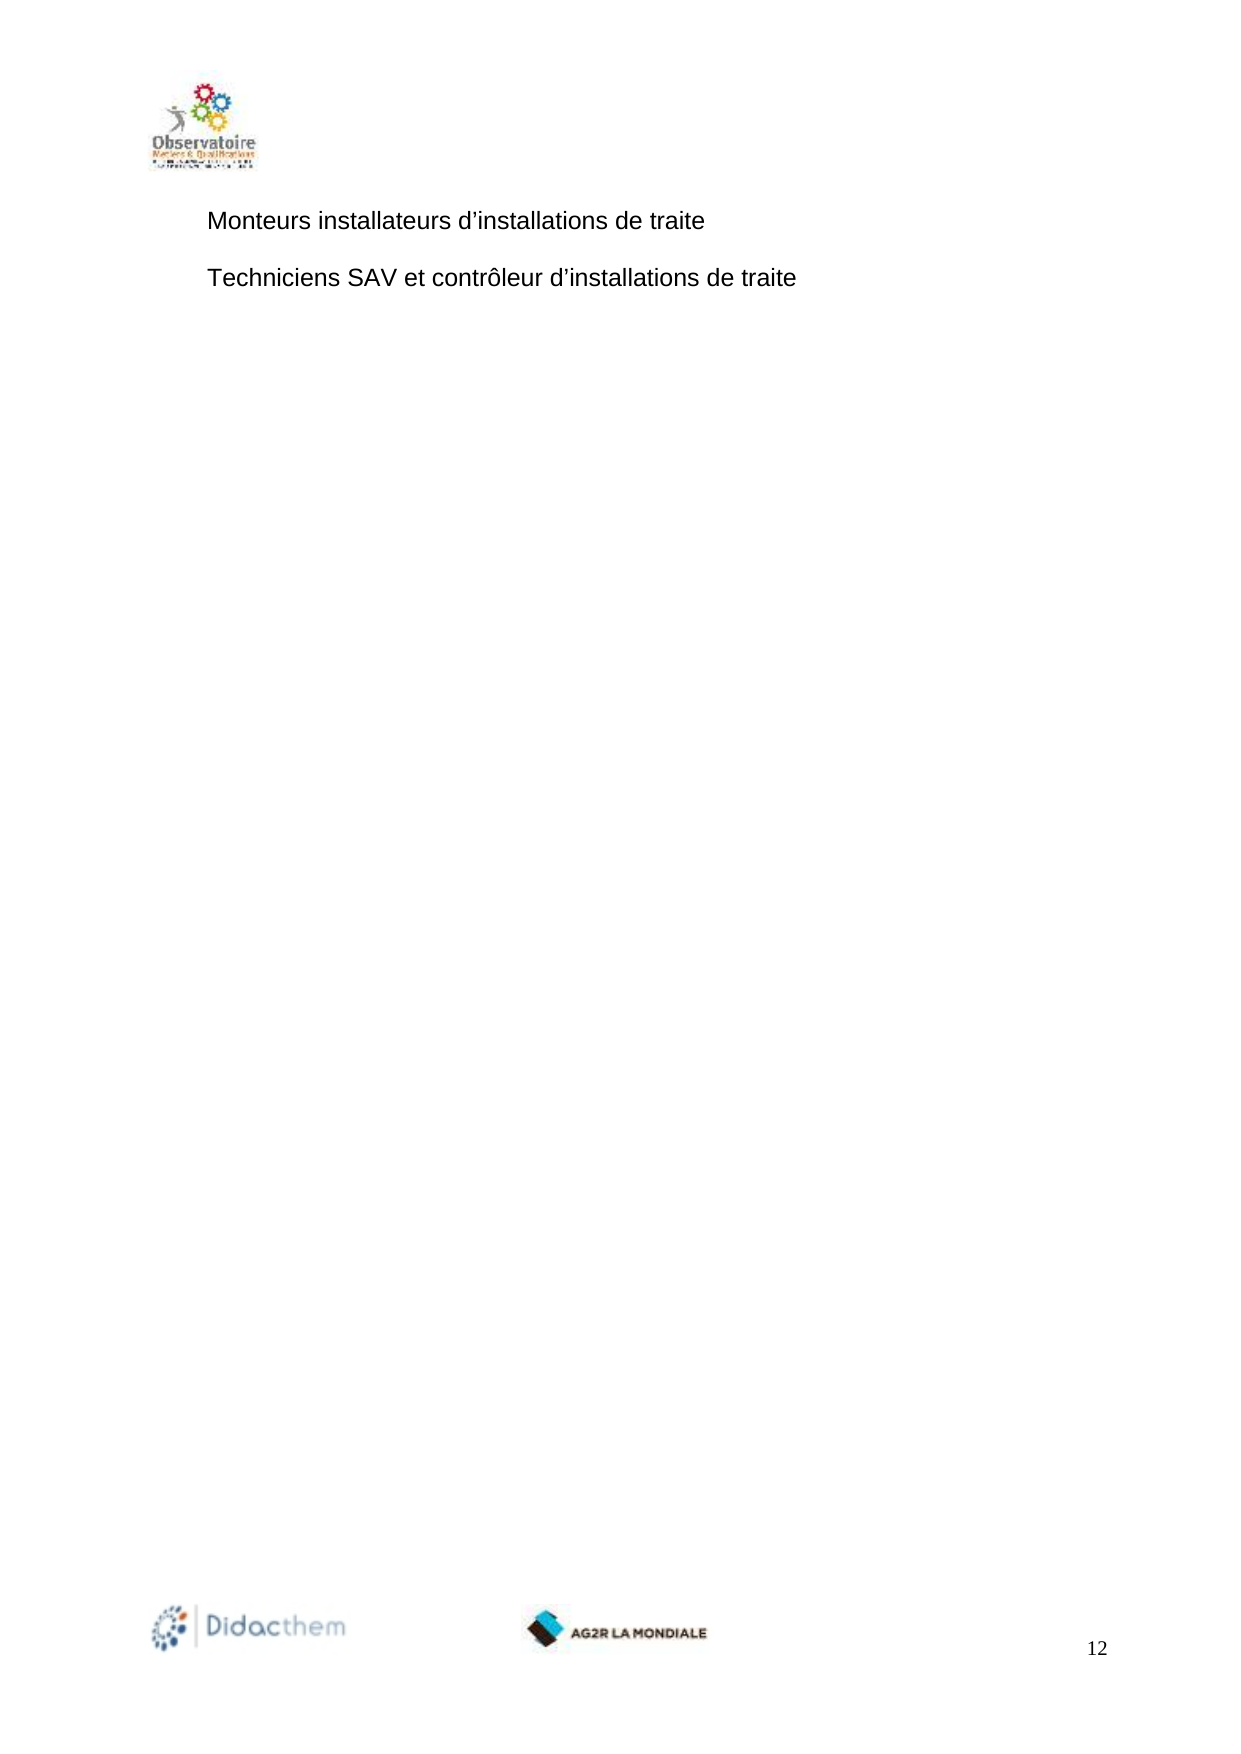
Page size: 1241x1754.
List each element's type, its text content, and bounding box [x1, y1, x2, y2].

text Techniciens SAV et contrôleur d’installations de traite [207, 263, 1122, 292]
text Monteurs installateurs d’installations de traite [207, 206, 1122, 235]
picture [520, 1604, 714, 1655]
picture [147, 70, 259, 173]
picture [147, 1601, 352, 1655]
